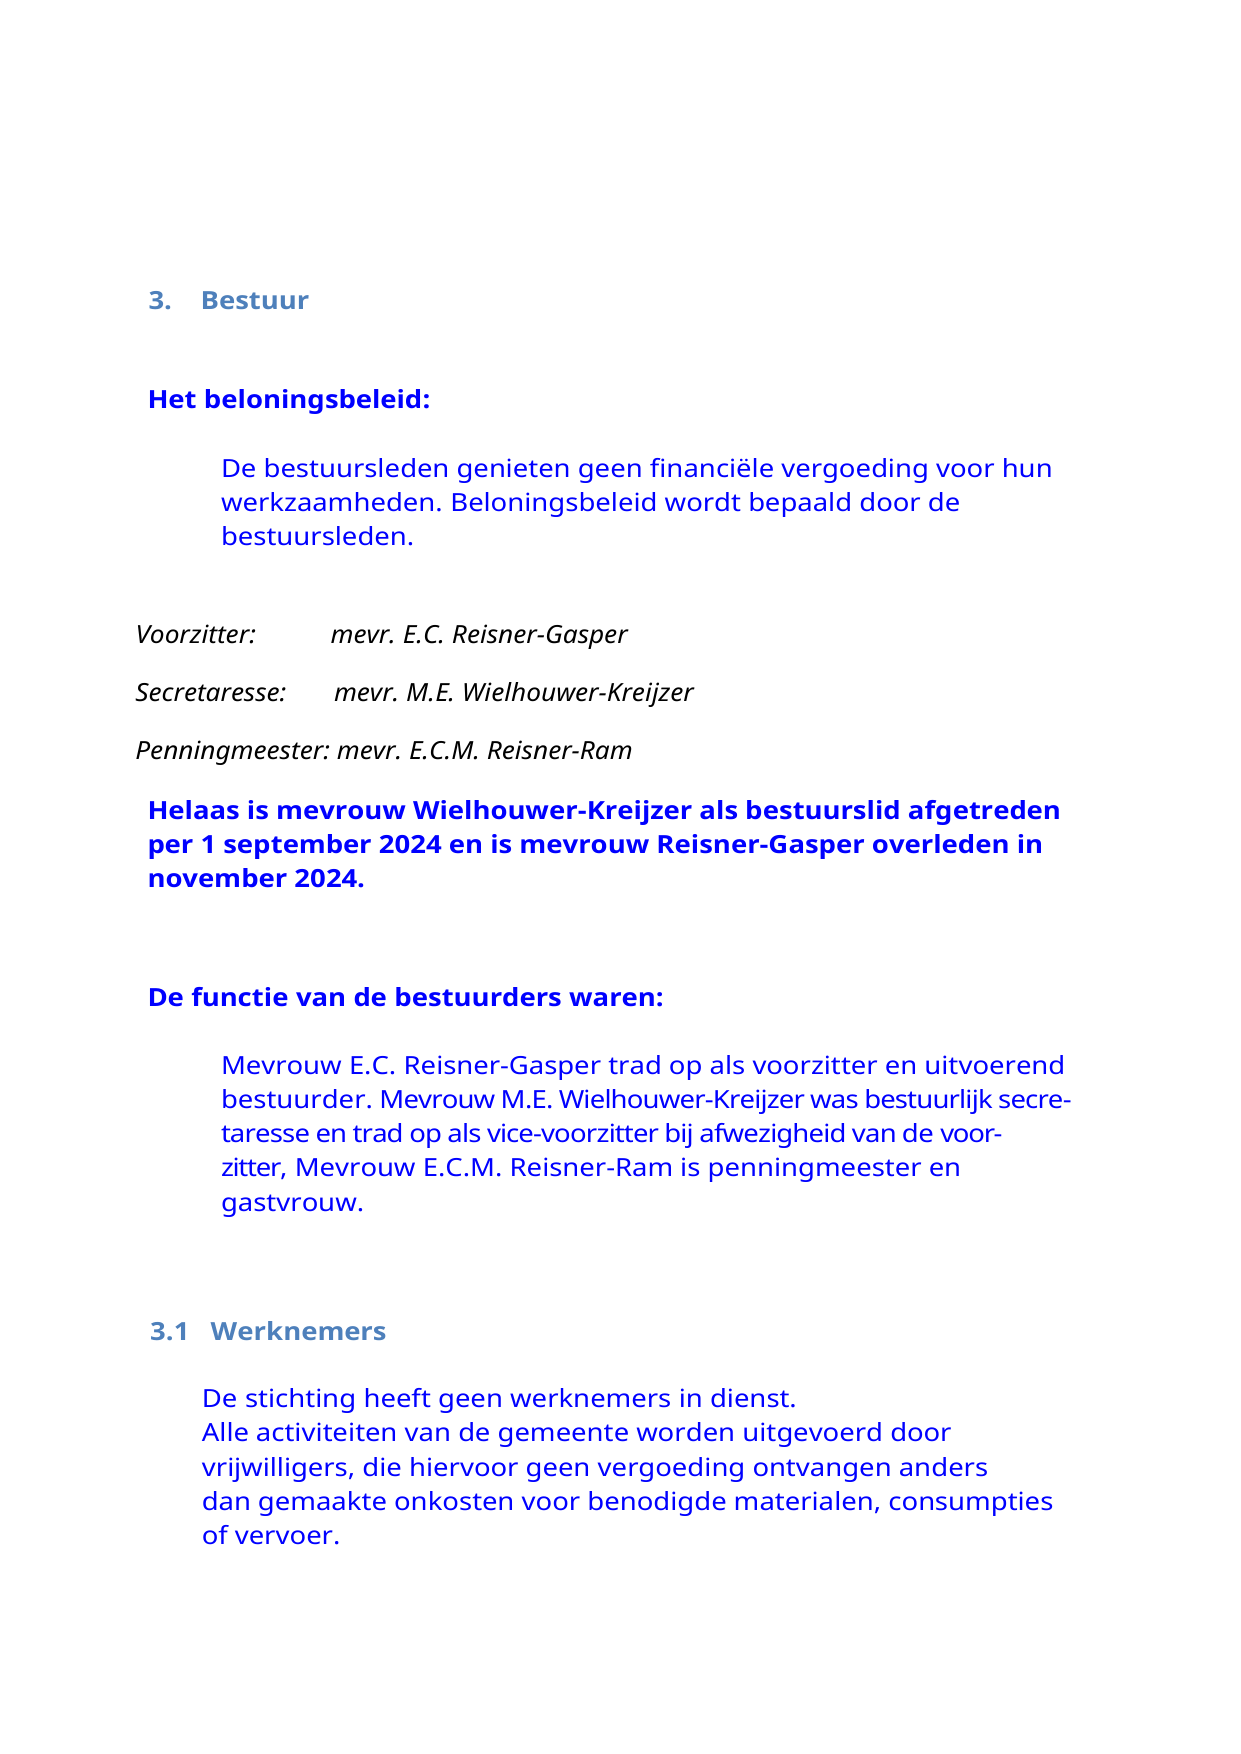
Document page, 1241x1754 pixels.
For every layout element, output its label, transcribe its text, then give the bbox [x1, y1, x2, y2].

subtitle 3.1 Werknemers [99, 1313, 1109, 1347]
text Secretaresse: mevr. M.E. Wielhouwer-Kreijzer [87, 675, 1109, 709]
text taresse en trad op als vice-voorzitter bij afwezigheid van de voor- [221, 1116, 1102, 1150]
text dan gemaakte onkosten voor benodigde materialen, consumpties [87, 1483, 1109, 1517]
subtitle De functie van de bestuurders waren: [147, 979, 1109, 1013]
subtitle 3. Bestuur [148, 283, 1109, 317]
text De stichting heeft geen werknemers in dienst. [87, 1381, 1109, 1415]
text De bestuursleden genieten geen financiële vergoeding voor hun werkzaamheden. Beloningsbeleid wordt bepaald door de bestuursleden. [221, 451, 1055, 553]
text vrijwilligers, die hiervoor geen vergoeding ontvangen anders [87, 1449, 1109, 1483]
text Mevrouw E.C. Reisner-Gasper trad op als voorzitter en uitvoerend bestuurder. Mevrouw M.E. Wielhouwer-Kreijzer was bestuurlijk secre- [221, 1048, 1102, 1116]
text Het beloningsbeleid: [147, 382, 1109, 416]
text zitter, Mevrouw E.C.M. Reisner-Ram is penningmeester en gastvrouw. [221, 1150, 1102, 1218]
subtitle Helaas is mevrouw Wielhouwer-Kreijzer als bestuurslid afgetreden per 1 september 2024 en is mevrouw Reisner-Gasper overleden in november 2024. [147, 792, 1109, 894]
text Voorzitter: mevr. E.C. Reisner-Gasper [87, 617, 1109, 651]
text Alle activiteiten van de gemeente worden uitgevoerd door [87, 1415, 1109, 1449]
text of vervoer. [87, 1517, 1109, 1551]
text Penningmeester: mevr. E.C.M. Reisner-Ram [87, 733, 1109, 767]
